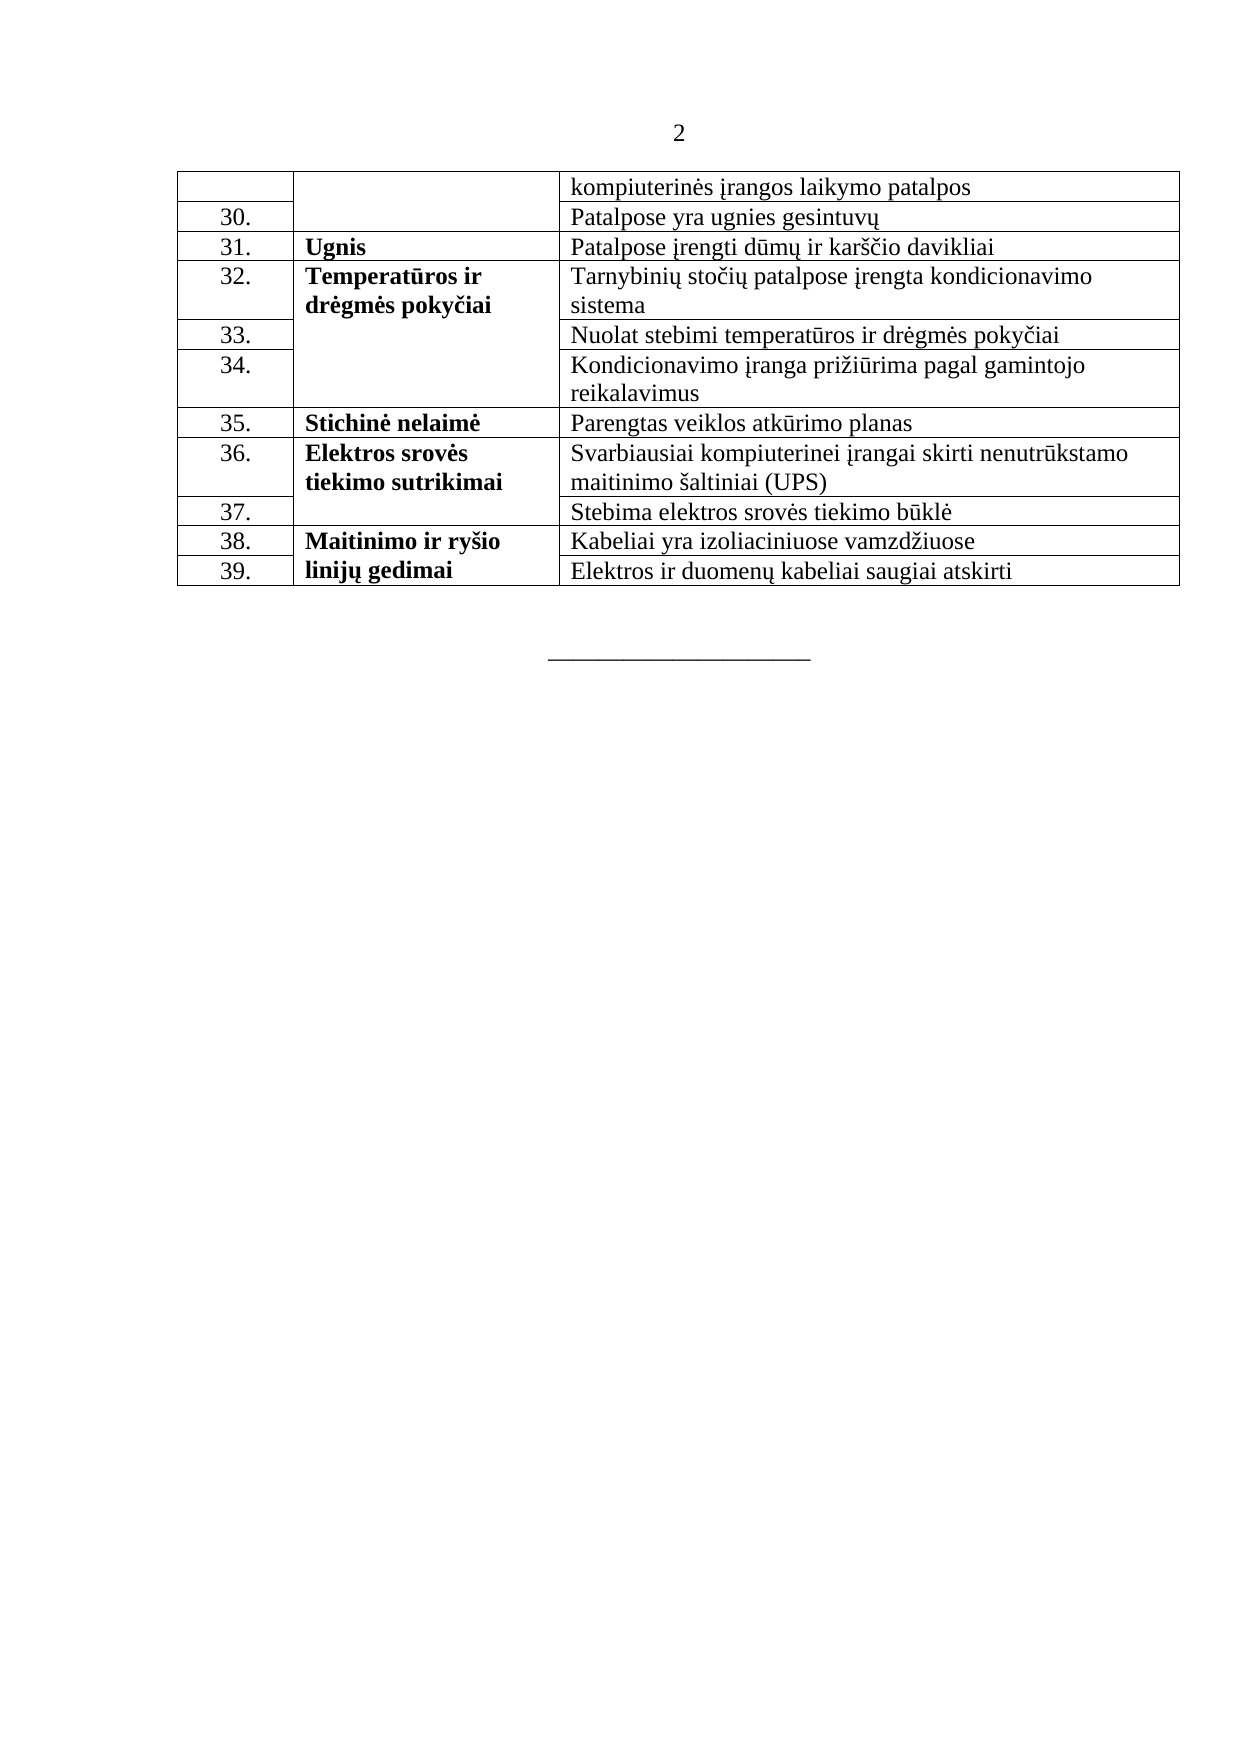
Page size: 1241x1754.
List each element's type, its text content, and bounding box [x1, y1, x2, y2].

table_cell Maitinimo ir ryšio linijų gedimai [294, 526, 559, 585]
table_cell 31. [178, 232, 293, 260]
table_cell Parengtas veiklos atkūrimo planas [560, 408, 1179, 437]
table_cell 32. [178, 261, 293, 319]
table_cell [178, 172, 293, 201]
table_cell Ugnis [294, 232, 559, 260]
table_cell 38. [178, 526, 293, 555]
table_cell Svarbiausiai kompiuterinei įrangai skirti nenutrūkstamo maitinimo šaltiniai (UPS) [560, 438, 1179, 496]
table_cell kompiuterinės įrangos laikymo patalpos [560, 172, 1179, 201]
table_cell 37. [178, 497, 293, 525]
table_cell Kabeliai yra izoliaciniuose vamzdžiuose [560, 526, 1179, 555]
table_cell Temperatūros ir drėgmės pokyčiai [294, 261, 559, 407]
table_cell Nuolat stebimi temperatūros ir drėgmės pokyčiai [560, 320, 1179, 349]
table_cell Kondicionavimo įranga prižiūrima pagal gamintojo reikalavimus [560, 350, 1179, 407]
table_cell [294, 172, 559, 231]
table_cell Tarnybinių stočių patalpose įrengta kondicionavimo sistema [560, 261, 1179, 319]
table_cell 39. [178, 556, 293, 585]
table_cell Elektros srovės tiekimo sutrikimai [294, 438, 559, 525]
table_cell 34. [178, 350, 293, 407]
table_cell Stebima elektros srovės tiekimo būklė [560, 497, 1179, 525]
table_cell Elektros ir duomenų kabeliai saugiai atskirti [560, 556, 1179, 585]
table_cell Patalpose yra ugnies gesintuvų [560, 202, 1179, 231]
table_cell 35. [178, 408, 293, 437]
table_cell Stichinė nelaimė [294, 408, 559, 437]
table_cell 33. [178, 320, 293, 349]
table_cell 30. [178, 202, 293, 231]
table_cell Patalpose įrengti dūmų ir karščio davikliai [560, 232, 1179, 260]
text ––––––––––––––––––––– [177, 643, 1181, 672]
table_cell 36. [178, 438, 293, 496]
